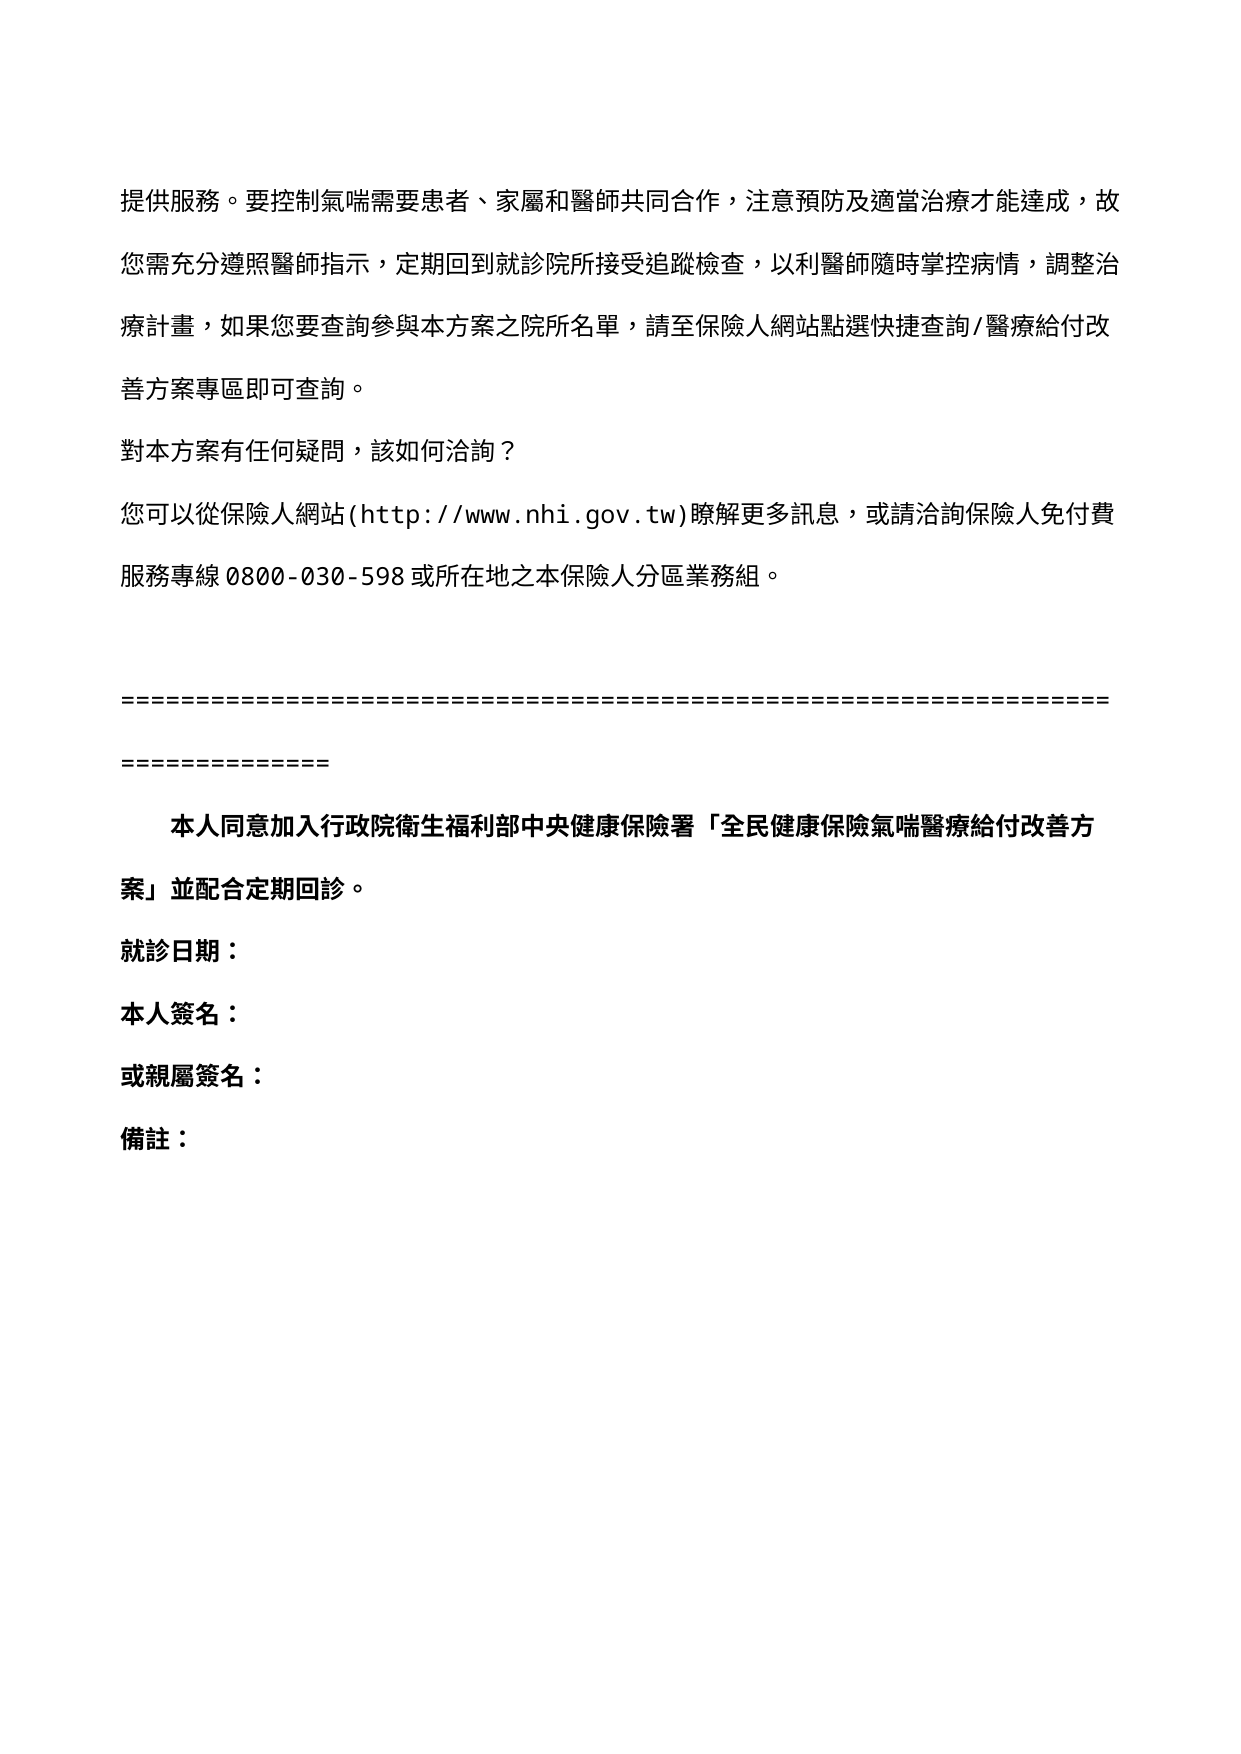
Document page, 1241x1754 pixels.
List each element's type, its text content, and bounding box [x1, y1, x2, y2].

text 您可以從保險人網站(http://www.nhi.gov.tw)瞭解更多訊息，或請洽詢保險人免付費服務專線0800-030-598或所在地之本保險人分區業務組。 [120, 471, 1120, 596]
text 本人簽名： [120, 971, 1120, 1033]
text 就診日期： [120, 908, 1120, 971]
text 本人同意加入行政院衛生福利部中央健康保險署「全民健康保險氣喘醫療給付改善方案」並配合定期回診。 [120, 783, 1120, 908]
text 本計畫係鼓勵參加試辦之特約醫療院所，提供病人連續且完整的照護模式，並持續追蹤管理，保險對象不須再申請即可享有服務，故如經試辦醫療院所診斷為氣喘患者，即可由醫療院所提供服務。要控制氣喘需要患者、家屬和醫師共同合作，注意預防及適當治療才能達成，故您需充分遵照醫師指示，定期回到就診院所接受追蹤檢查，以利醫師隨時掌控病情，調整治療計畫，如果您要查詢參與本方案之院所名單，請至保險人網站點選快捷查詢/醫療給付改善方案專區即可查詢。 [120, 158, 1120, 408]
text 或親屬簽名： [120, 1033, 1120, 1096]
text ================================================================================ [1, 596, 1120, 783]
text 對本方案有任何疑問，該如何洽詢？ [120, 408, 1120, 471]
text 備註： [120, 1096, 1120, 1158]
